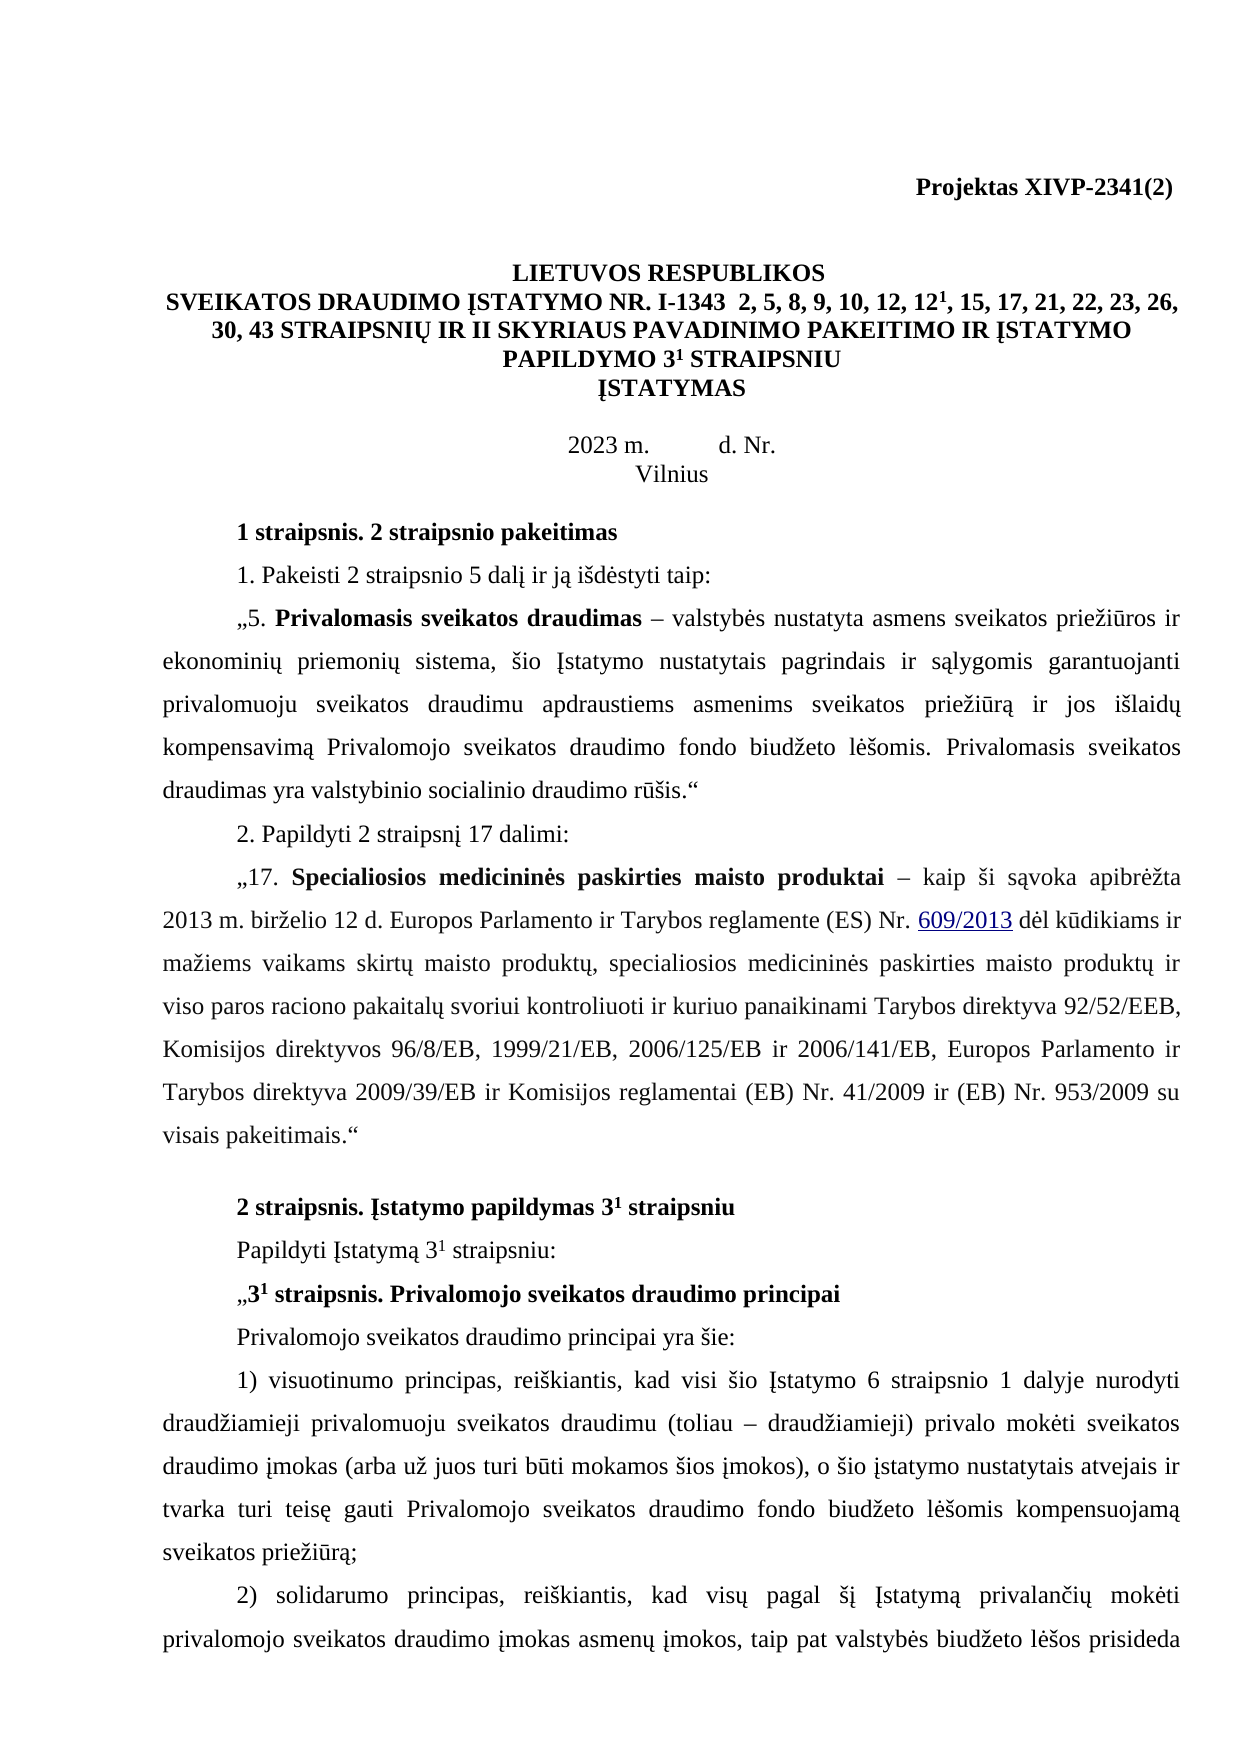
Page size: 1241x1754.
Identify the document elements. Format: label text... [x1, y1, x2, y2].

text SVEIKATOS DRAUDIMO ĮSTATYMO NR. I-1343 2, 5, 8, 9, 10, 12, 121, 15, 17, 21, 22, 23, 26, 30, 43 STRAIPSNIŲ IR II SKYRIAUS PAVADINIMO PAKEITIMO IR ĮSTATYMO PAPILDYMO 31 STRAIPSNIU ĮSTATYMAS [162, 287, 1181, 402]
text Papildyti Įstatymą 31 straipsniu: [162, 1236, 1181, 1264]
text 1 straipsnis. 2 straipsnio pakeitimas [162, 517, 1181, 546]
text „31 straipsnis. Privalomojo sveikatos draudimo principai [162, 1279, 1181, 1307]
text „17. Specialiosios medicininės paskirties maisto produktai – kaip ši sąvoka apibrėžta 2013 m. birželio 12 d. Europos Parlamento ir Tarybos reglamente (ES) Nr. 609/2013 dėl kūdikiams ir mažiems vaikams skirtų maisto produktų, specialiosios medicininės paskirties maisto produktų ir viso paros raciono pakaitalų svoriui kontroliuoti ir kuriuo panaikinami Tarybos direktyva 92/52/EEB, Komisijos direktyvos 96/8/EB, 1999/21/EB, 2006/125/EB ir 2006/141/EB, Europos Parlamento ir Tarybos direktyva 2009/39/EB ir Komisijos reglamentai (EB) Nr. 41/2009 ir (EB) Nr. 953/2009 su visais pakeitimais.“ [162, 862, 1181, 1149]
text 2) solidarumo principas, reiškiantis, kad visų pagal šį Įstatymą privalančių mokėti privalomojo sveikatos draudimo įmokas asmenų įmokos, taip pat valstybės biudžeto lėšos prisideda [162, 1581, 1181, 1652]
text 1. Pakeisti 2 straipsnio 5 dalį ir ją išdėstyti taip: [236, 560, 1181, 589]
text 2 straipsnis. Įstatymo papildymas 31 straipsniu [162, 1192, 1181, 1221]
text 2023 m. d. Nr. [162, 431, 1181, 459]
text Privalomojo sveikatos draudimo principai yra šie: [162, 1322, 1181, 1351]
text LIETUVOS RESPUBLIKOS [162, 258, 1181, 287]
text 1) visuotinumo principas, reiškiantis, kad visi šio Įstatymo 6 straipsnio 1 dalyje nurodyti draudžiamieji privalomuoju sveikatos draudimu (toliau – draudžiamieji) privalo mokėti sveikatos draudimo įmokas (arba už juos turi būti mokamos šios įmokos), o šio įstatymo nustatytais atvejais ir tvarka turi teisę gauti Privalomojo sveikatos draudimo fondo biudžeto lėšomis kompensuojamą sveikatos priežiūrą; [162, 1365, 1181, 1566]
text Projektas XIVP-2341(2) [162, 172, 1181, 201]
text Vilnius [162, 459, 1181, 488]
text „5. Privalomasis sveikatos draudimas – valstybės nustatyta asmens sveikatos priežiūros ir ekonominių priemonių sistema, šio Įstatymo nustatytais pagrindais ir sąlygomis garantuojanti privalomuoju sveikatos draudimu apdraustiems asmenims sveikatos priežiūrą ir jos išlaidų kompensavimą Privalomojo sveikatos draudimo fondo biudžeto lėšomis. Privalomasis sveikatos draudimas yra valstybinio socialinio draudimo rūšis.“ [162, 603, 1181, 804]
text 2. Papildyti 2 straipsnį 17 dalimi: [162, 819, 1181, 847]
